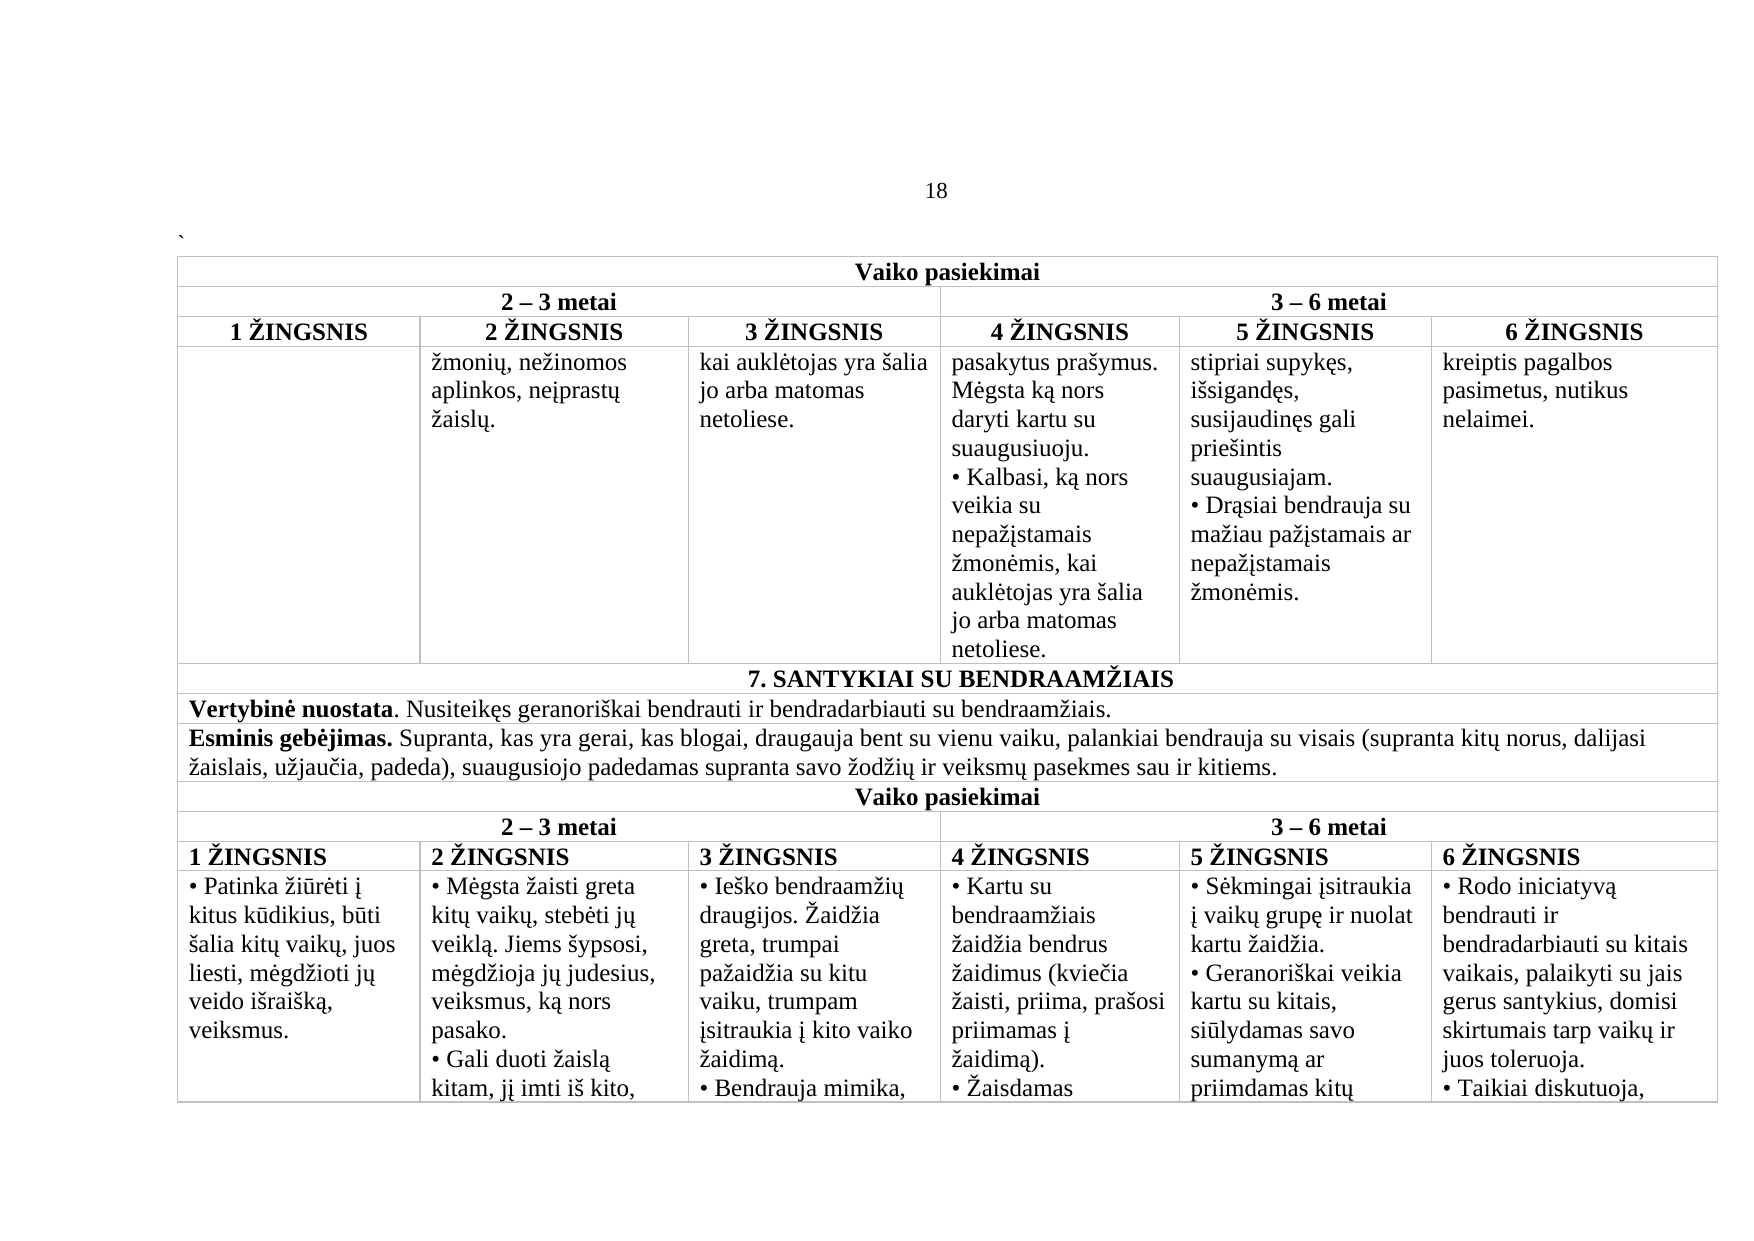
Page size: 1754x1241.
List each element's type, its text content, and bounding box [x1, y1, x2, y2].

table_cell 3 – 6 metai [941, 812, 1717, 841]
table_cell 2 ŽINGSNIS [421, 317, 688, 346]
table_cell 1 ŽINGSNIS [178, 317, 419, 346]
table_cell stipriai supykęs, išsigandęs, susijaudinęs gali priešintis suaugusiajam. • Drąsiai bendrauja su mažiau pažįstamais ar nepažįstamais žmonėmis. [1180, 347, 1431, 663]
table_header Vaiko pasiekimai [178, 257, 1717, 286]
table_cell 2 – 3 metai [178, 287, 940, 316]
table_cell 4 ŽINGSNIS [941, 842, 1179, 870]
table_cell kreiptis pagalbos pasimetus, nutikus nelaimei. [1432, 347, 1717, 663]
table_cell 1 ŽINGSNIS [178, 842, 419, 870]
table_cell Vaiko pasiekimai [178, 782, 1717, 811]
table_cell Esminis gebėjimas. Supranta, kas yra gerai, kas blogai, draugauja bent su vienu vaiku, palankiai bendrauja su visais (supranta kitų norus, dalijasi žaislais, užjaučia, padeda), suaugusiojo padedamas supranta savo žodžių ir veiksmų pasekmes sau ir kitiems. [178, 724, 1717, 781]
table_cell [178, 347, 419, 663]
table_cell Vertybinė nuostata. Nusiteikęs geranoriškai bendrauti ir bendradarbiauti su bendraamžiais. [178, 694, 1717, 722]
table_cell pasakytus prašymus. Mėgsta ką nors daryti kartu su suaugusiuoju. • Kalbasi, ką nors veikia su nepažįstamais žmonėmis, kai auklėtojas yra šalia jo arba matomas netoliese. [941, 347, 1179, 663]
table_cell žmonių, nežinomos aplinkos, neįprastų žaislų. [421, 347, 688, 663]
table_cell • Patinka žiūrėti į kitus kūdikius, būti šalia kitų vaikų, juos liesti, mėgdžioti jų veido išraišką, veiksmus. [178, 871, 419, 1101]
table_cell 3 – 6 metai [941, 287, 1717, 316]
table_cell 6 ŽINGSNIS [1432, 842, 1717, 870]
table_cell • Ieško bendraamžių draugijos. Žaidžia greta, trumpai pažaidžia su kitu vaiku, trumpam įsitraukia į kito vaiko žaidimą. • Bendrauja mimika, [689, 871, 940, 1101]
table_cell 7. SANTYKIAI SU BENDRAAMŽIAIS [178, 664, 1717, 693]
table_cell • Sėkmingai įsitraukia į vaikų grupę ir nuolat kartu žaidžia. • Geranoriškai veikia kartu su kitais, siūlydamas savo sumanymą ar priimdamas kitų [1180, 871, 1431, 1101]
table_cell 3 ŽINGSNIS [689, 317, 940, 346]
table_cell 3 ŽINGSNIS [689, 842, 940, 870]
table_cell • Rodo iniciatyvą bendrauti ir bendradarbiauti su kitais vaikais, palaikyti su jais gerus santykius, domisi skirtumais tarp vaikų ir juos toleruoja. • Taikiai diskutuoja, [1432, 871, 1717, 1101]
table_cell kai auklėtojas yra šalia jo arba matomas netoliese. [689, 347, 940, 663]
table_cell 2 – 3 metai [178, 812, 940, 841]
table_cell • Kartu su bendraamžiais žaidžia bendrus žaidimus (kviečia žaisti, priima, prašosi priimamas į žaidimą). • Žaisdamas [941, 871, 1179, 1101]
table_cell 4 ŽINGSNIS [941, 317, 1179, 346]
table_cell 5 ŽINGSNIS [1180, 317, 1431, 346]
table_cell 2 ŽINGSNIS [421, 842, 688, 870]
table_cell 5 ŽINGSNIS [1180, 842, 1431, 870]
table_cell • Mėgsta žaisti greta kitų vaikų, stebėti jų veiklą. Jiems šypsosi, mėgdžioja jų judesius, veiksmus, ką nors pasako. • Gali duoti žaislą kitam, jį imti iš kito, [421, 871, 688, 1101]
table_cell 6 ŽINGSNIS [1432, 317, 1717, 346]
